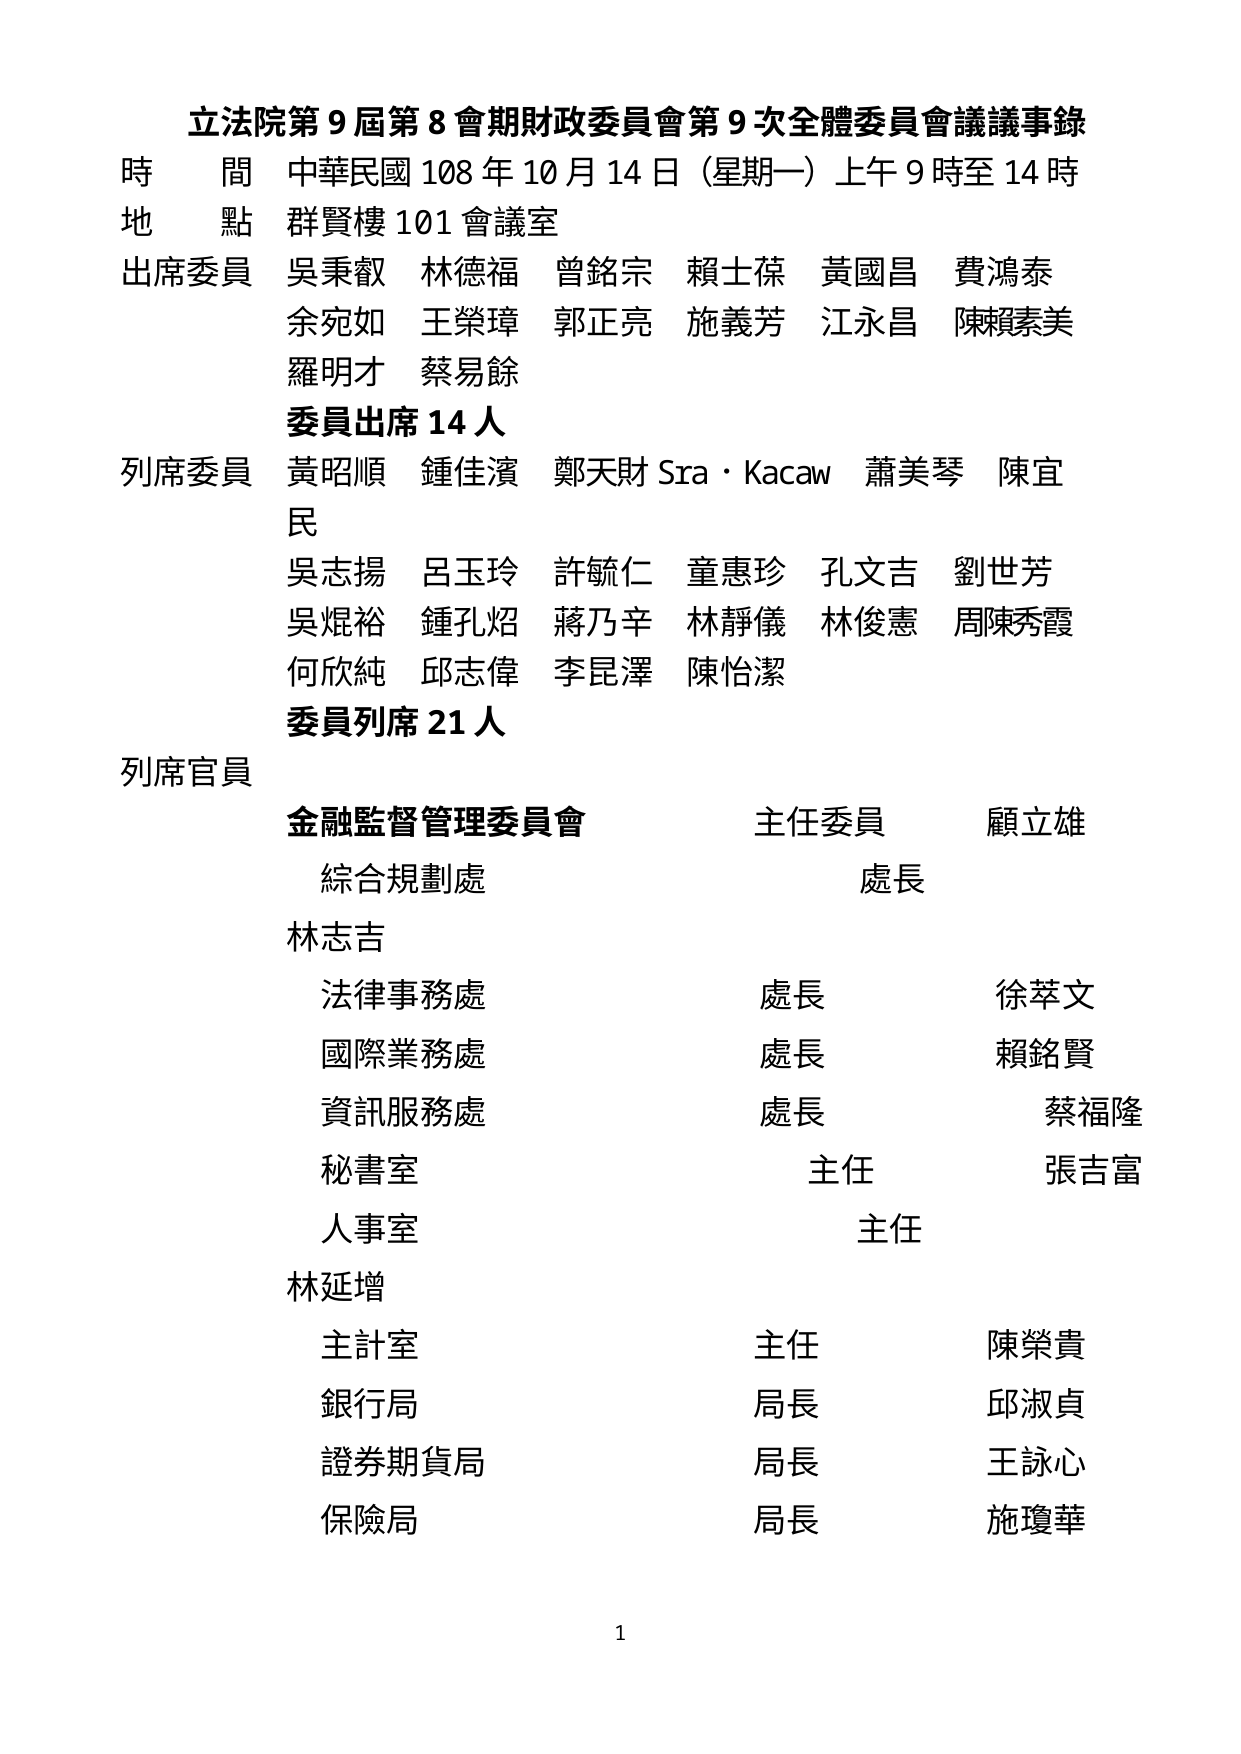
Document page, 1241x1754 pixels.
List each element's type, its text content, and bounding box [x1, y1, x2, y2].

text 何欣純 邱志偉 李昆澤 陳怡潔 [120, 644, 1087, 694]
text 人事室 主任 林延增 [120, 1194, 1170, 1311]
text 銀行局 局長 邱淑貞 [120, 1369, 1170, 1428]
text 列席官員 [120, 744, 1120, 794]
text 資訊服務處 處長 蔡福隆 [120, 1078, 1170, 1136]
text 羅明才 蔡易餘 [120, 344, 1087, 394]
text 時 間 中華民國108年10月14日（星期一）上午9時至14時 [120, 144, 1170, 194]
text 立法院第9屆第8會期財政委員會第9次全體委員會議議事錄 [120, 94, 1154, 144]
text 吳焜裕 鍾孔炤 蔣乃辛 林靜儀 林俊憲 周陳秀霞 [120, 594, 1087, 644]
text 國際業務處 處長 賴銘賢 [120, 1019, 1170, 1078]
text 綜合規劃處 處長 林志吉 [120, 844, 1170, 961]
text 委員列席21人 [287, 694, 1120, 744]
text 委員出席14人 [287, 394, 1120, 444]
text 吳志揚 呂玉玲 許毓仁 童惠珍 孔文吉 劉世芳 [120, 544, 1087, 594]
text 主計室 主任 陳榮貴 [120, 1311, 1170, 1369]
text 地 點 群賢樓101會議室 [120, 194, 1170, 244]
text 金融監督管理委員會 主任委員 顧立雄 [120, 794, 1120, 844]
text 余宛如 王榮璋 郭正亮 施義芳 江永昌 陳賴素美 [120, 294, 1087, 344]
text 秘書室 主任 張吉富 [120, 1136, 1170, 1194]
text 保險局 局長 施瓊華 [120, 1486, 1170, 1544]
text 出席委員 吳秉叡 林德福 曾銘宗 賴士葆 黃國昌 費鴻泰 [120, 244, 1087, 294]
text 證券期貨局 局長 王詠心 [120, 1428, 1170, 1486]
text 法律事務處 處長 徐萃文 [120, 961, 1170, 1019]
text 列席委員 黃昭順 鍾佳濱 鄭天財Sra．Kacaw 蕭美琴 陳宜民 [120, 444, 1087, 544]
